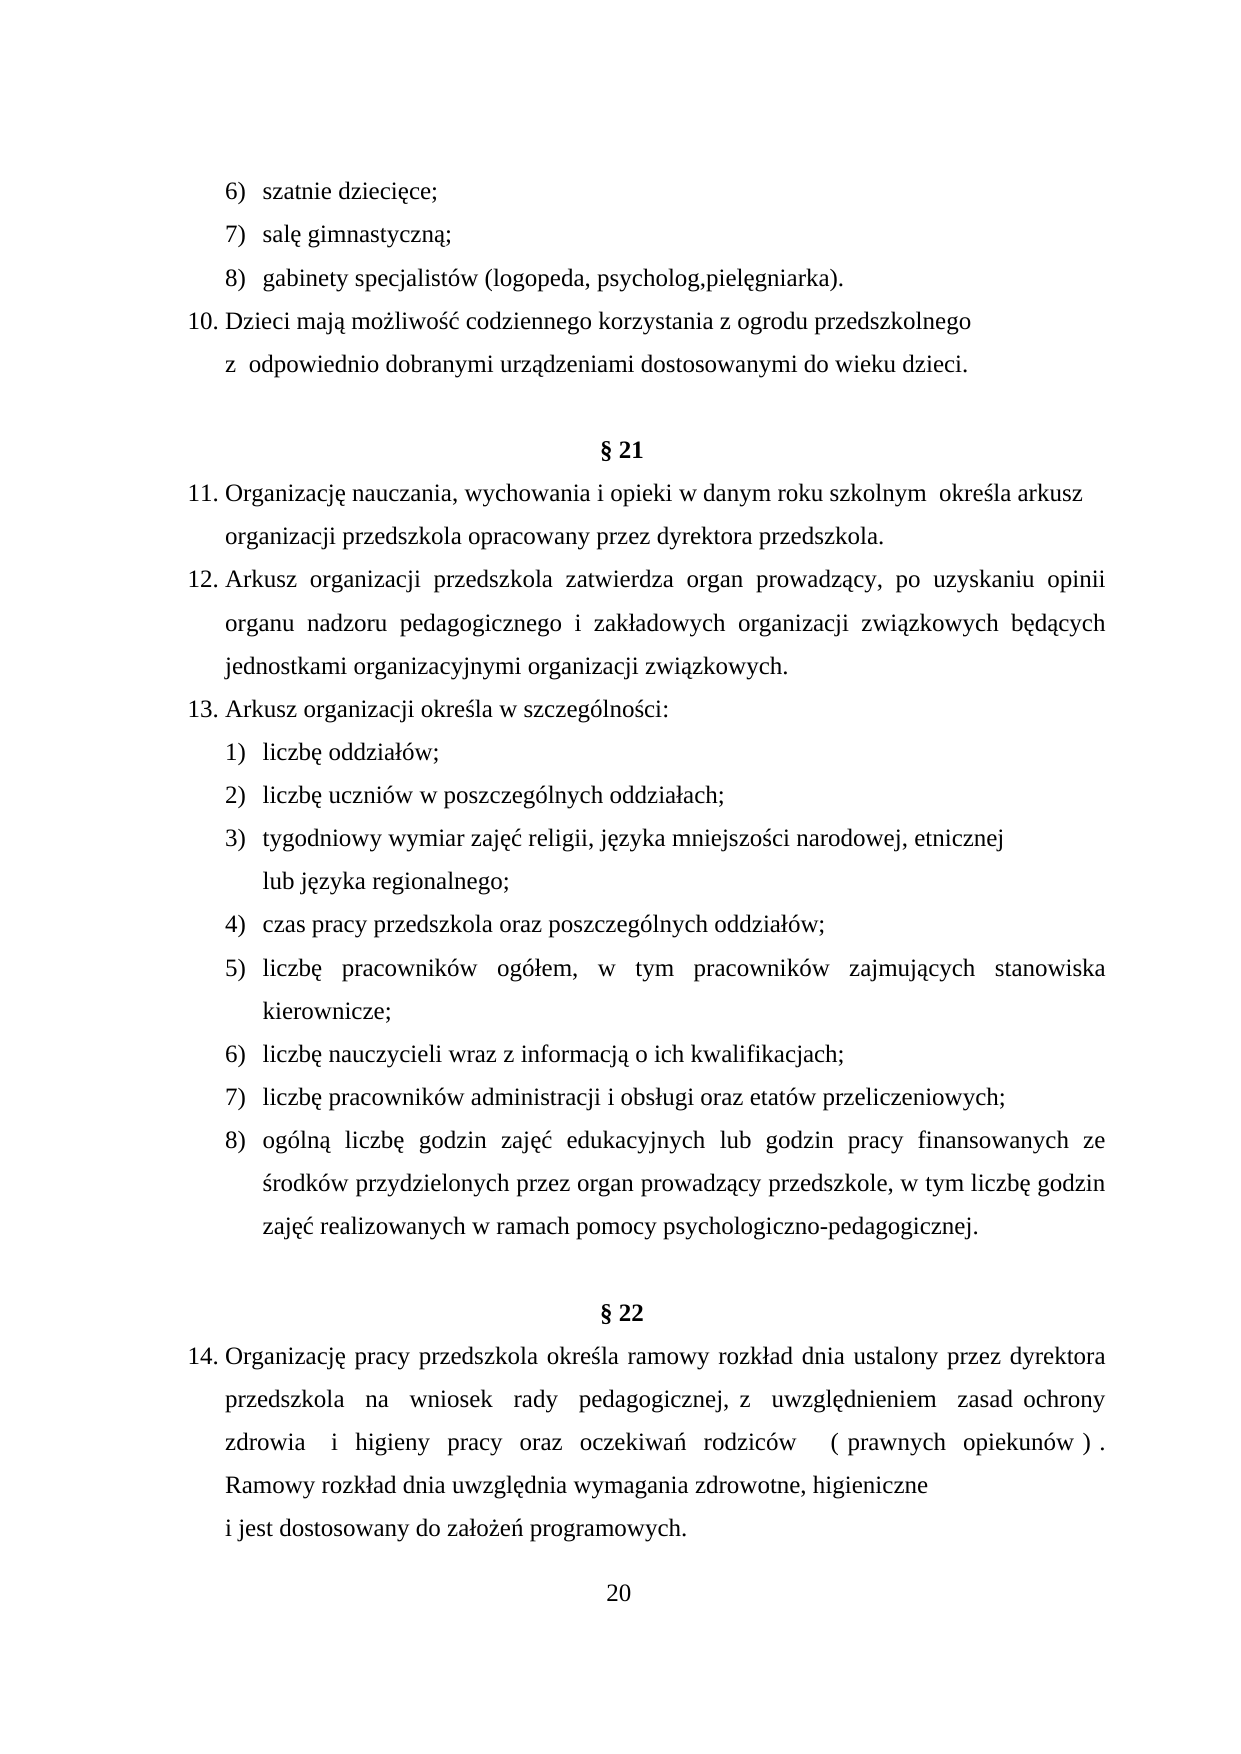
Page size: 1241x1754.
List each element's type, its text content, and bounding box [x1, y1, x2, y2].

list Dzieci mają możliwość codziennego korzystania z ogrodu przedszkolnego [187, 306, 1106, 334]
list Arkusz organizacji przedszkola zatwierdza organ prowadzący, po uzyskaniu opinii organu nadzoru pedagogicznego i zakładowych organizacji związkowych będących jednostkami organizacyjnymi organizacji związkowych. [187, 564, 1106, 679]
list i jest dostosowany do założeń programowych. [187, 1513, 1106, 1542]
list liczbę oddziałów; [225, 737, 1106, 766]
list liczbę pracowników ogółem, w tym pracowników zajmujących stanowiska kierownicze; [225, 953, 1106, 1024]
list salę gimnastyczną; [225, 219, 1106, 248]
list tygodniowy wymiar zajęć religii, języka mniejszości narodowej, etnicznej [225, 823, 1106, 852]
list szatnie dziecięce; [225, 176, 1106, 205]
list § 21 [187, 435, 1106, 464]
list liczbę nauczycieli wraz z informacją o ich kwalifikacjach; [225, 1039, 1106, 1068]
list z odpowiednio dobranymi urządzeniami dostosowanymi do wieku dzieci. [187, 349, 1106, 378]
list § 22 [187, 1298, 1106, 1326]
list gabinety specjalistów (logopeda, psycholog,pielęgniarka). [225, 263, 1106, 291]
list liczbę uczniów w poszczególnych oddziałach; [225, 780, 1106, 809]
list Organizację pracy przedszkola określa ramowy rozkład dnia ustalony przez dyrektora przedszkola na wniosek rady pedagogicznej, z uwzględnieniem zasad ochrony zdrowia i higieny pracy oraz oczekiwań rodziców ( prawnych opiekunów ) . Ramowy rozkład dnia uwzględnia wymagania zdrowotne, higieniczne [187, 1341, 1106, 1499]
list lub języka regionalnego; [225, 866, 1106, 895]
list Organizację nauczania, wychowania i opieki w danym roku szkolnym określa arkusz [187, 478, 1106, 507]
list liczbę pracowników administracji i obsługi oraz etatów przeliczeniowych; [225, 1082, 1106, 1111]
list ogólną liczbę godzin zajęć edukacyjnych lub godzin pracy finansowanych ze środków przydzielonych przez organ prowadzący przedszkole, w tym liczbę godzin zajęć realizowanych w ramach pomocy psychologiczno-pedagogicznej. [225, 1125, 1106, 1240]
list czas pracy przedszkola oraz poszczególnych oddziałów; [225, 909, 1106, 938]
list Arkusz organizacji określa w szczególności: [187, 694, 1106, 723]
list organizacji przedszkola opracowany przez dyrektora przedszkola. [187, 521, 1106, 550]
